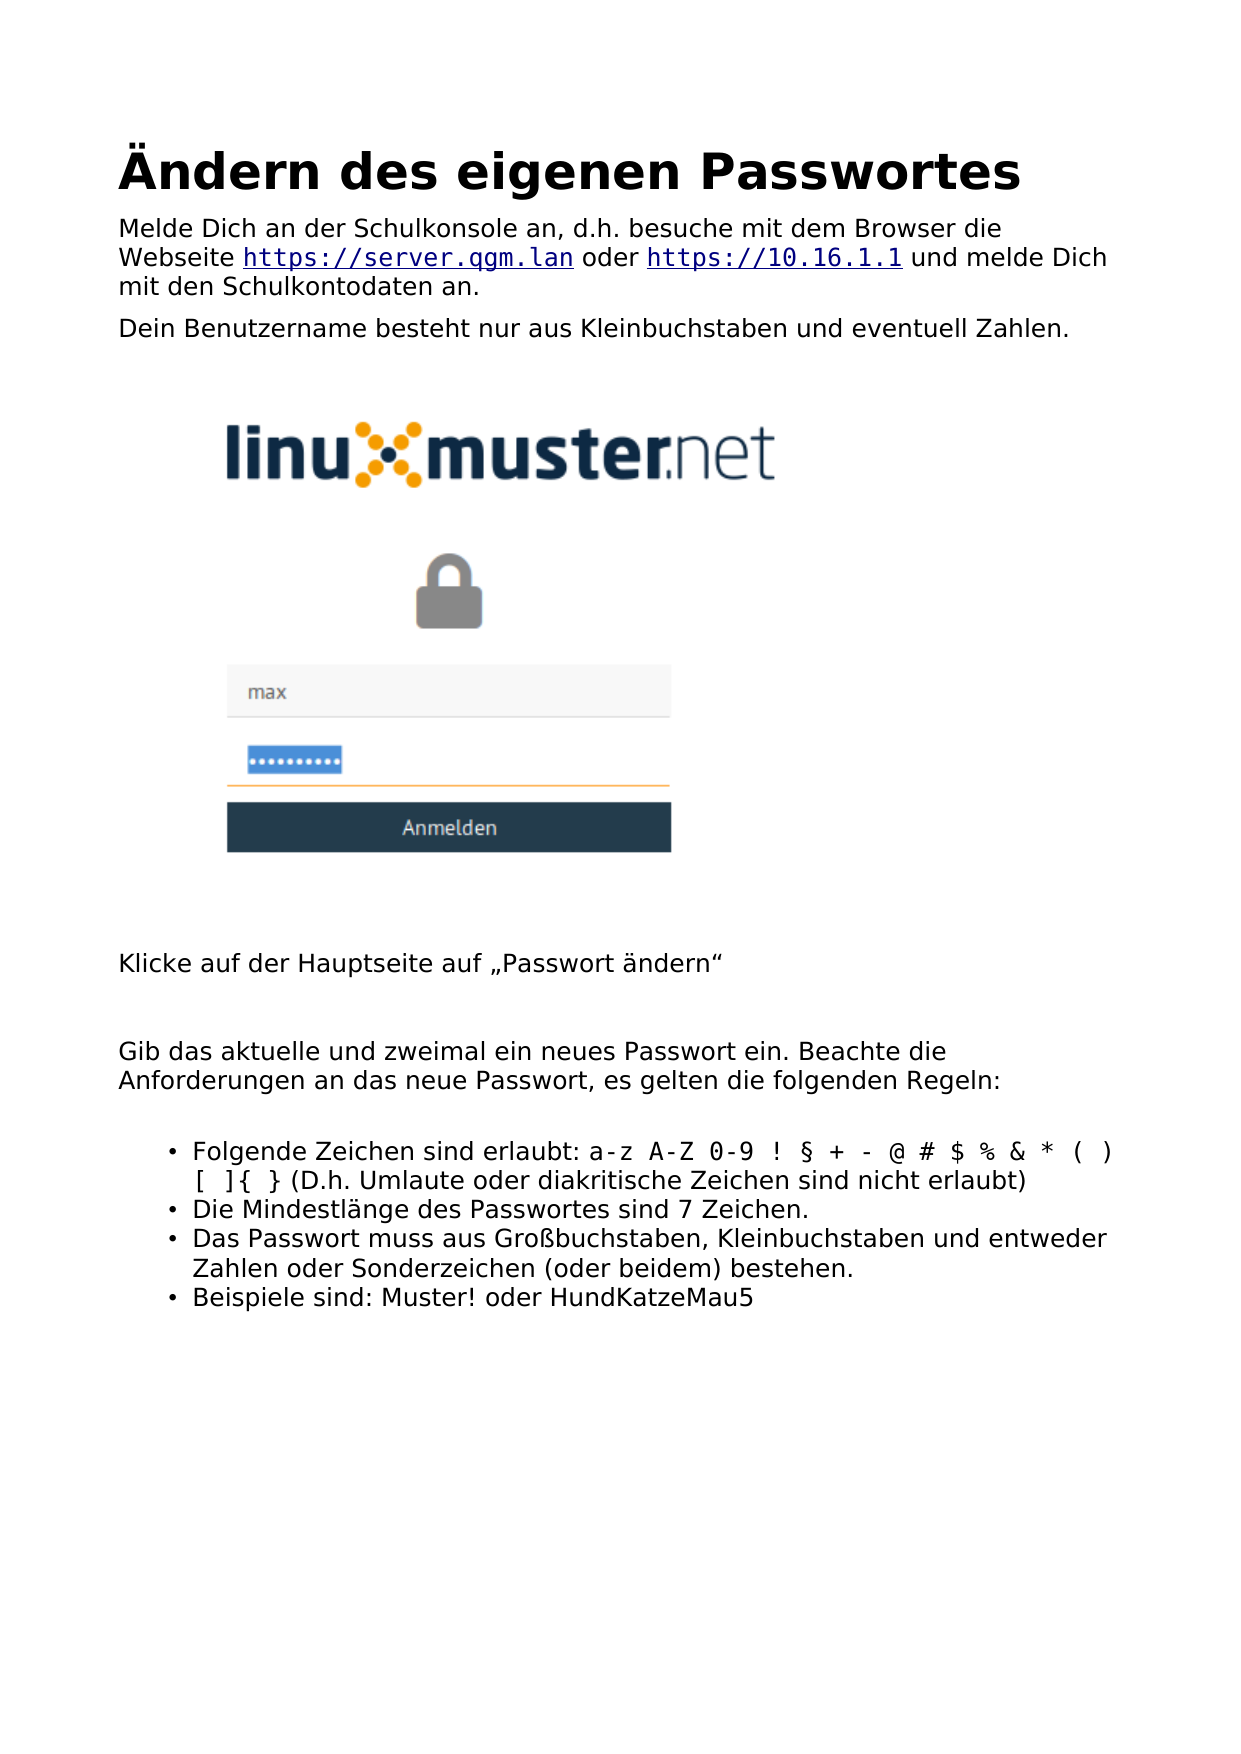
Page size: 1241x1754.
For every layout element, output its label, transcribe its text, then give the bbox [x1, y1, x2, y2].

list Die Mindestlänge des Passwortes sind 7 Zeichen. [177, 1196, 1122, 1225]
list Beispiele sind: Muster! oder HundKatzeMau5 [177, 1283, 1122, 1312]
text Klicke auf der Hauptseite auf „Passwort ändern“ [118, 949, 1122, 978]
list Folgende Zeichen sind erlaubt: a-z A-Z 0-9 ! § + - @ # $ % & * ( )[ ]{ } (D.h. Umlaute oder diakritische Zeichen sind nicht erlaubt) [177, 1137, 1122, 1196]
subtitle Ändern des eigenen Passwortes [118, 143, 1122, 201]
list Das Passwort muss aus Großbuchstaben, Kleinbuchstaben und entweder Zahlen oder Sonderzeichen (oder beidem) bestehen. [177, 1225, 1122, 1283]
text Melde Dich an der Schulkonsole an, d.h. besuche mit dem Browser die Webseite https://server.qgm.lan oder https://10.16.1.1 und melde Dich mit den Schulkontodaten an. [118, 214, 1122, 301]
picture [118, 355, 845, 937]
text Dein Benutzername besteht nur aus Kleinbuchstaben und eventuell Zahlen. [118, 314, 1122, 343]
text Gib das aktuelle und zweimal ein neues Passwort ein. Beachte die Anforderungen an das neue Passwort, es gelten die folgenden Regeln: [118, 1037, 1122, 1095]
